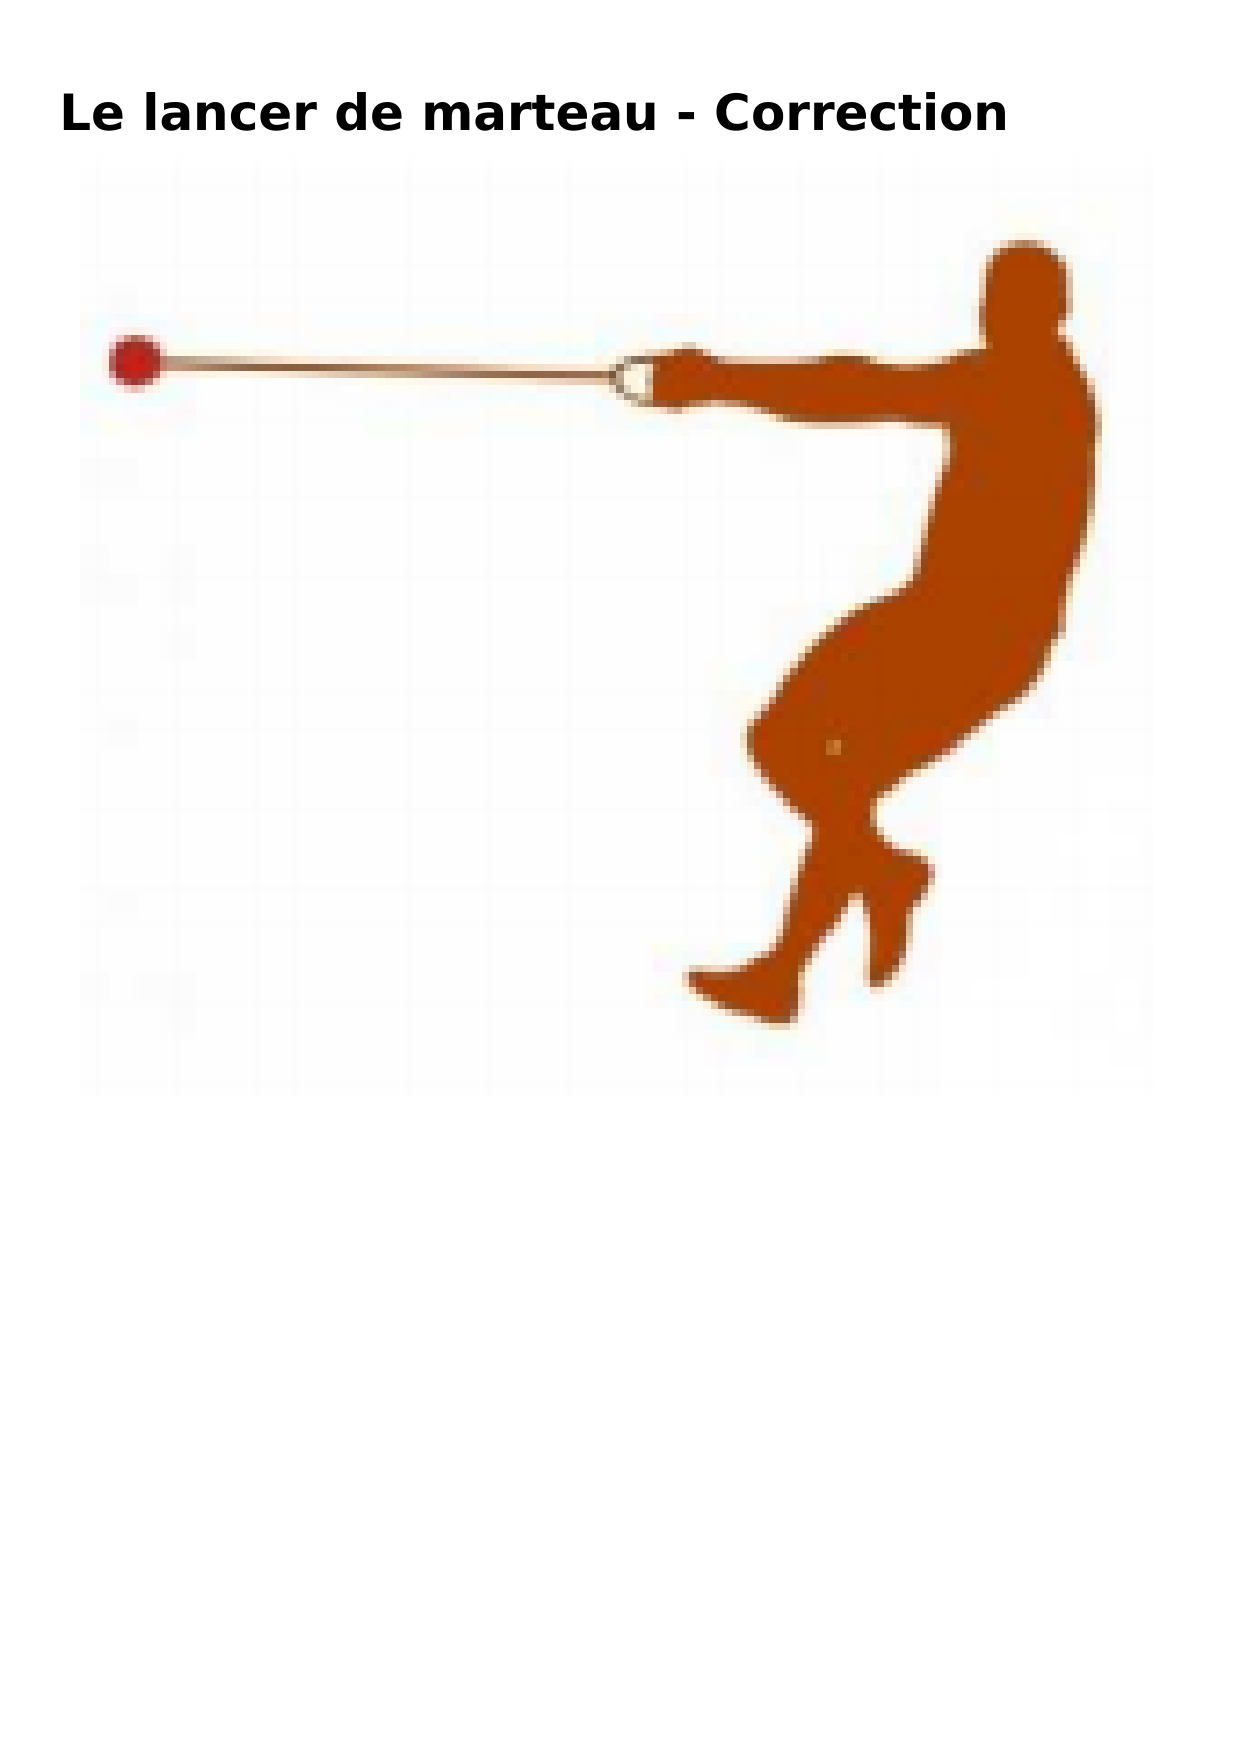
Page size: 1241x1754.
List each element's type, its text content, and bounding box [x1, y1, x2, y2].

picture [59, 154, 1182, 1096]
subtitle Le lancer de marteau - Correction [59, 84, 1181, 142]
